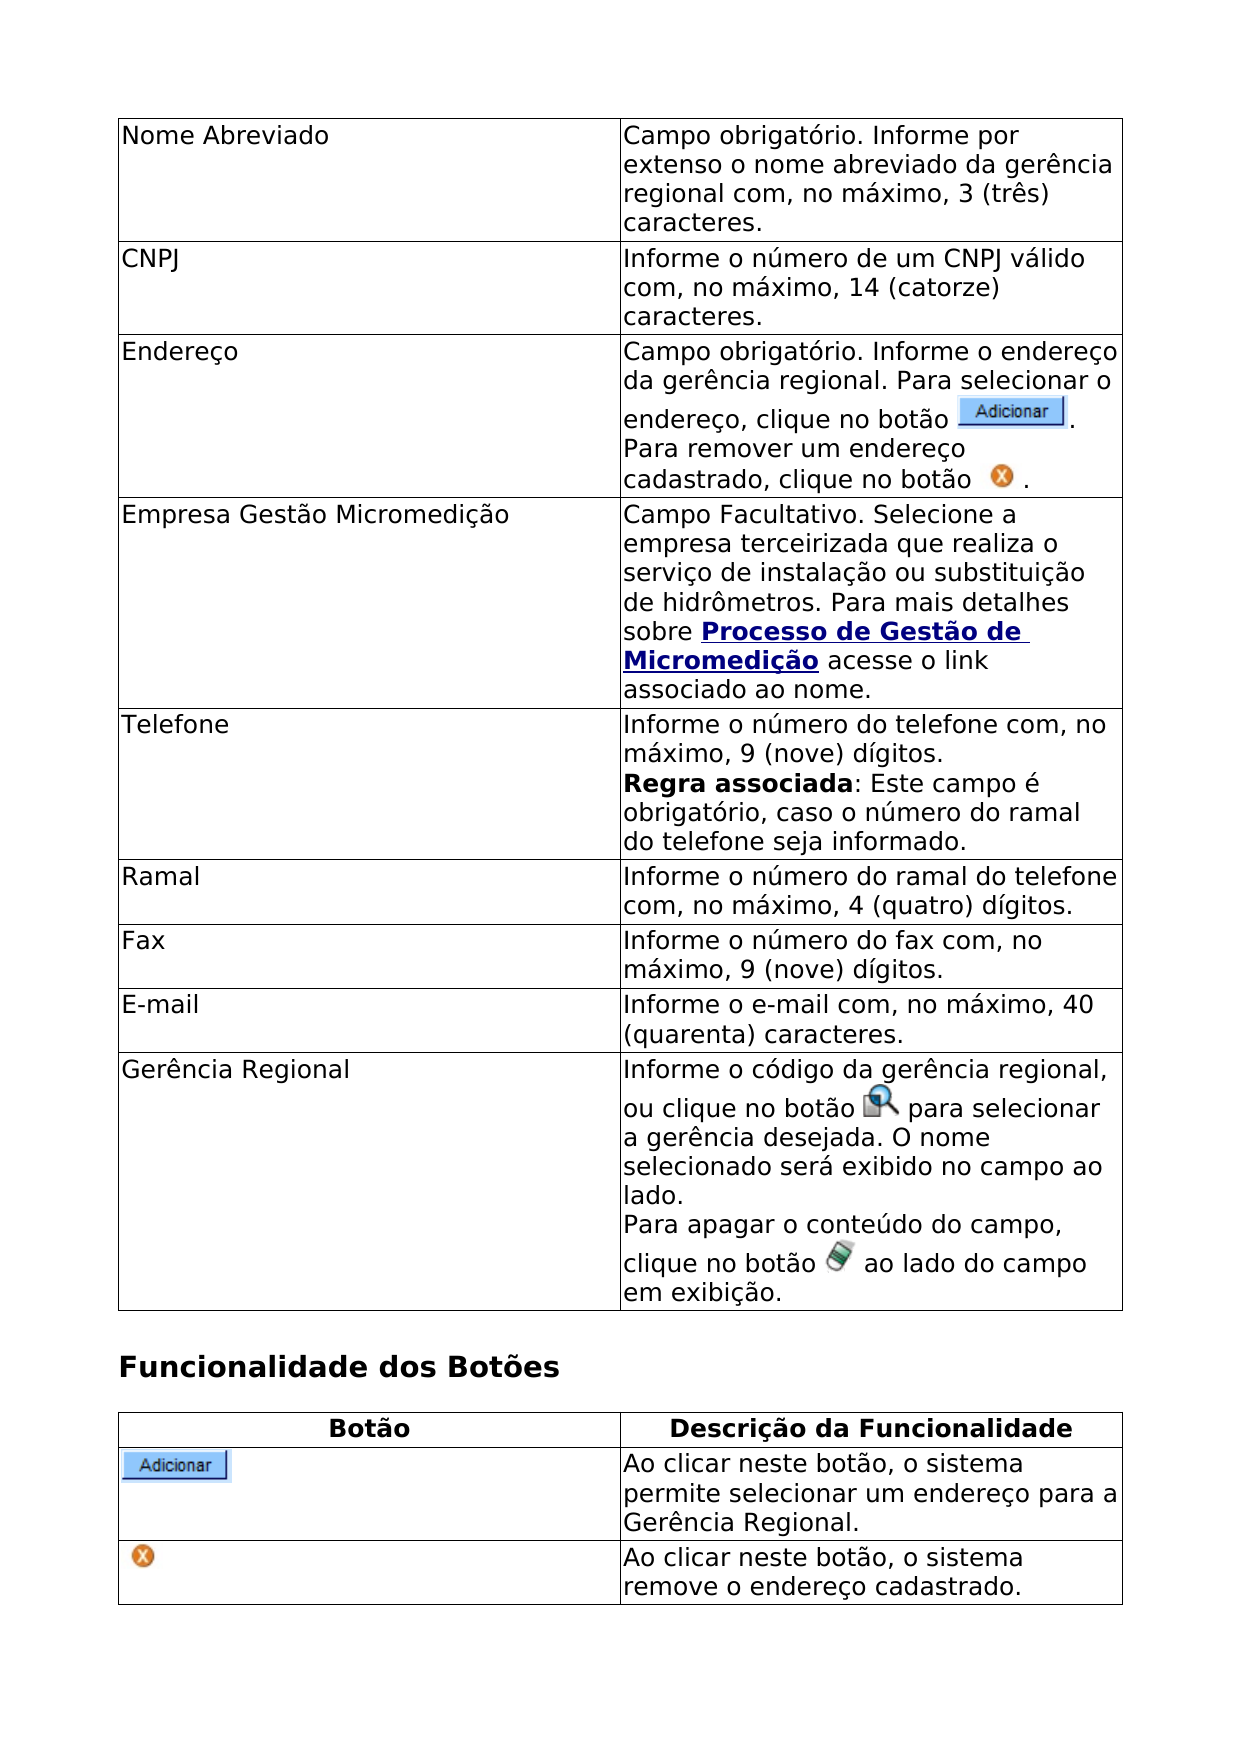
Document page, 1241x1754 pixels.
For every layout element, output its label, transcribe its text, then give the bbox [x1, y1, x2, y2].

picture [824, 1239, 856, 1273]
table_cell Nome Abreviado [119, 119, 620, 241]
table_cell Informe o número do telefone com, no máximo, 9 (nove) dígitos. Regra associada: Este campo é obrigatório, caso o número do ramal do telefone seja informado. [621, 709, 1122, 859]
picture [957, 395, 1069, 429]
table_cell Informe o código da gerência regional, ou clique no botão para selecionar a gerência desejada. O nome selecionado será exibido no campo ao lado. Para apagar o conteúdo do campo, clique no botão ao lado do campo em exibição. [621, 1053, 1122, 1310]
table_header Descrição da Funcionalidade [621, 1413, 1122, 1447]
table_cell Campo Facultativo. Selecione a empresa terceirizada que realiza o serviço de instalação ou substituição de hidrômetros. Para mais detalhes sobre Processo de Gestão de Micromedição acesse o link associado ao nome. [621, 498, 1122, 707]
picture [863, 1084, 900, 1117]
table_cell [119, 1541, 620, 1604]
table_cell Informe o número de um CNPJ válido com, no máximo, 14 (catorze) caracteres. [621, 242, 1122, 334]
table_cell [119, 1448, 620, 1540]
picture [980, 463, 1023, 489]
table_cell CNPJ [119, 242, 620, 334]
table_cell Telefone [119, 709, 620, 859]
picture [121, 1449, 232, 1483]
table_cell Gerência Regional [119, 1053, 620, 1310]
table_header Botão [119, 1413, 620, 1447]
table_cell Empresa Gestão Micromedição [119, 498, 620, 707]
table_cell Endereço [119, 335, 620, 497]
table_cell Informe o número do fax com, no máximo, 9 (nove) dígitos. [621, 925, 1122, 988]
table_cell Campo obrigatório. Informe por extenso o nome abreviado da gerência regional com, no máximo, 3 (três) caracteres. [621, 119, 1122, 241]
table_cell Campo obrigatório. Informe o endereço da gerência regional. Para selecionar o endereço, clique no botão . Para remover um endereço cadastrado, clique no botão . [621, 335, 1122, 497]
table_cell Ao clicar neste botão, o sistema remove o endereço cadastrado. [621, 1541, 1122, 1604]
table_cell Informe o número do ramal do telefone com, no máximo, 4 (quatro) dígitos. [621, 860, 1122, 923]
table_cell Ramal [119, 860, 620, 923]
picture [121, 1543, 164, 1569]
table_cell Informe o e-mail com, no máximo, 40 (quarenta) caracteres. [621, 989, 1122, 1052]
table_cell Ao clicar neste botão, o sistema permite selecionar um endereço para a Gerência Regional. [621, 1448, 1122, 1540]
table_cell E-mail [119, 989, 620, 1052]
subtitle Funcionalidade dos Botões [118, 1350, 1122, 1384]
table_cell Fax [119, 925, 620, 988]
